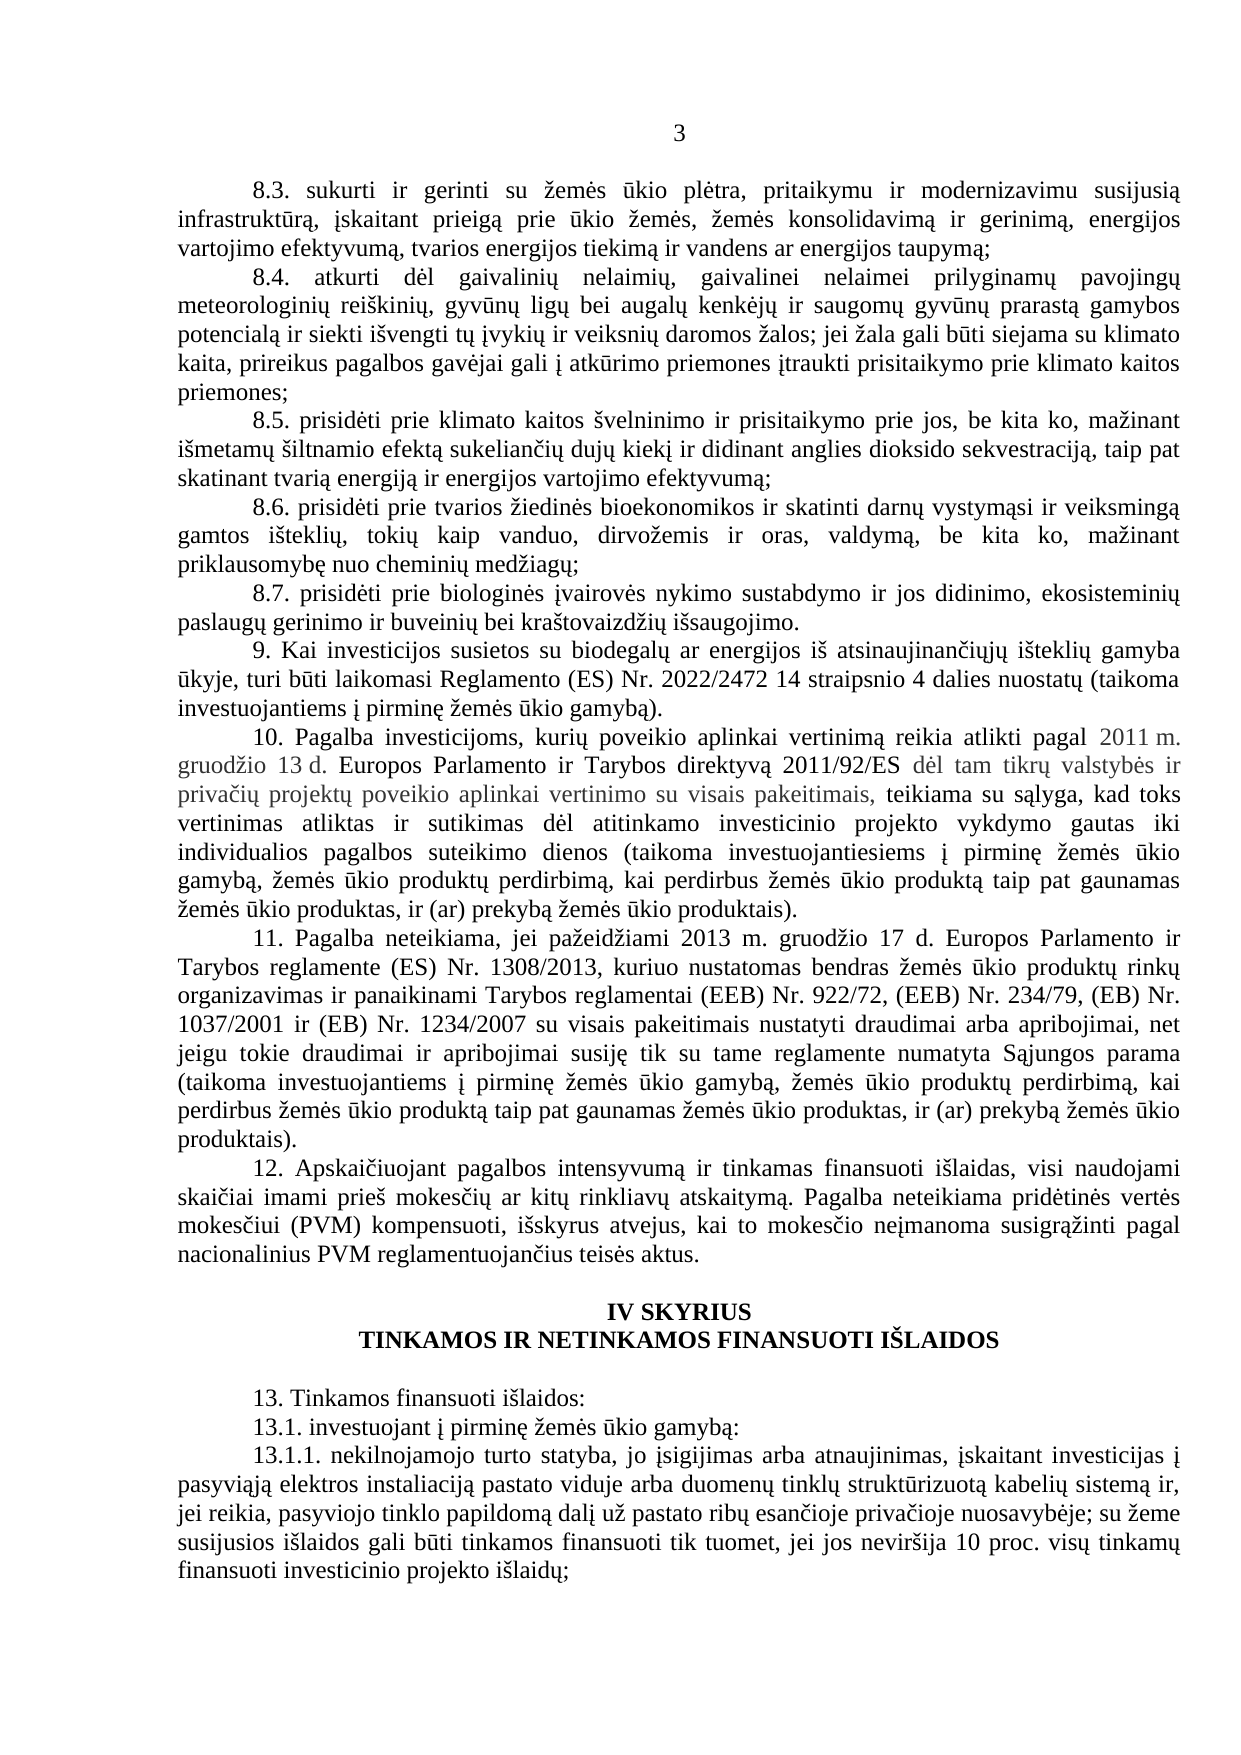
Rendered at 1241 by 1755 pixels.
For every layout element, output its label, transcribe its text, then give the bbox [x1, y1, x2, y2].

text 13.1. investuojant į pirminę žemės ūkio gamybą: [177, 1412, 1181, 1441]
text 13.1.1. nekilnojamojo turto statyba, jo įsigijimas arba atnaujinimas, įskaitant investicijas į pasyviąją elektros instaliaciją pastato viduje arba duomenų tinklų struktūrizuotą kabelių sistemą ir, jei reikia, pasyviojo tinklo papildomą dalį už pastato ribų esančioje privačioje nuosavybėje; su žeme susijusios išlaidos gali būti tinkamos finansuoti tik tuomet, jei jos neviršija 10 proc. visų tinkamų finansuoti investicinio projekto išlaidų; [177, 1441, 1181, 1584]
text TINKAMOS IR NETINKAMOS FINANSUOTI IŠLAIDOS [177, 1326, 1181, 1354]
text 12. Apskaičiuojant pagalbos intensyvumą ir tinkamas finansuoti išlaidas, visi naudojami skaičiai imami prieš mokesčių ar kitų rinkliavų atskaitymą. Pagalba neteikiama pridėtinės vertės mokesčiui (PVM) kompensuoti, išskyrus atvejus, kai to mokesčio neįmanoma susigrąžinti pagal nacionalinius PVM reglamentuojančius teisės aktus. [177, 1153, 1181, 1268]
text IV SKYRIUS [177, 1297, 1181, 1326]
text 8.5. prisidėti prie klimato kaitos švelninimo ir prisitaikymo prie jos, be kita ko, mažinant išmetamų šiltnamio efektą sukeliančių dujų kiekį ir didinant anglies dioksido sekvestraciją, taip pat skatinant tvarią energiją ir energijos vartojimo efektyvumą; [177, 406, 1181, 492]
text 9. Kai investicijos susietos su biodegalų ar energijos iš atsinaujinančiųjų išteklių gamyba ūkyje, turi būti laikomasi Reglamento (ES) Nr. 2022/2472 14 straipsnio 4 dalies nuostatų (taikoma investuojantiems į pirminę žemės ūkio gamybą). [177, 636, 1181, 722]
text 10. Pagalba investicijoms, kurių poveikio aplinkai vertinimą reikia atlikti pagal 2011 m. gruodžio 13 d. Europos Parlamento ir Tarybos direktyvą 2011/92/ES dėl tam tikrų valstybės ir privačių projektų poveikio aplinkai vertinimo su visais pakeitimais, teikiama su sąlyga, kad toks vertinimas atliktas ir sutikimas dėl atitinkamo investicinio projekto vykdymo gautas iki individualios pagalbos suteikimo dienos (taikoma investuojantiesiems į pirminę žemės ūkio gamybą, žemės ūkio produktų perdirbimą, kai perdirbus žemės ūkio produktą taip pat gaunamas žemės ūkio produktas, ir (ar) prekybą žemės ūkio produktais). [177, 722, 1181, 923]
text 11. Pagalba neteikiama, jei pažeidžiami 2013 m. gruodžio 17 d. Europos Parlamento ir Tarybos reglamente (ES) Nr. 1308/2013, kuriuo nustatomas bendras žemės ūkio produktų rinkų organizavimas ir panaikinami Tarybos reglamentai (EEB) Nr. 922/72, (EEB) Nr. 234/79, (EB) Nr. 1037/2001 ir (EB) Nr. 1234/2007 su visais pakeitimais nustatyti draudimai arba apribojimai, net jeigu tokie draudimai ir apribojimai susiję tik su tame reglamente numatyta Sąjungos parama (taikoma investuojantiems į pirminę žemės ūkio gamybą, žemės ūkio produktų perdirbimą, kai perdirbus žemės ūkio produktą taip pat gaunamas žemės ūkio produktas, ir (ar) prekybą žemės ūkio produktais). [177, 923, 1181, 1153]
text 8.7. prisidėti prie biologinės įvairovės nykimo sustabdymo ir jos didinimo, ekosisteminių paslaugų gerinimo ir buveinių bei kraštovaizdžių išsaugojimo. [177, 578, 1181, 636]
text 8.3. sukurti ir gerinti su žemės ūkio plėtra, pritaikymu ir modernizavimu susijusią infrastruktūrą, įskaitant prieigą prie ūkio žemės, žemės konsolidavimą ir gerinimą, energijos vartojimo efektyvumą, tvarios energijos tiekimą ir vandens ar energijos taupymą; [177, 176, 1181, 262]
text 8.4. atkurti dėl gaivalinių nelaimių, gaivalinei nelaimei prilyginamų pavojingų meteorologinių reiškinių, gyvūnų ligų bei augalų kenkėjų ir saugomų gyvūnų prarastą gamybos potencialą ir siekti išvengti tų įvykių ir veiksnių daromos žalos; jei žala gali būti siejama su klimato kaita, prireikus pagalbos gavėjai gali į atkūrimo priemones įtraukti prisitaikymo prie klimato kaitos priemones; [177, 262, 1181, 406]
text 8.6. prisidėti prie tvarios žiedinės bioekonomikos ir skatinti darnų vystymąsi ir veiksmingą gamtos išteklių, tokių kaip vanduo, dirvožemis ir oras, valdymą, be kita ko, mažinant priklausomybę nuo cheminių medžiagų; [177, 492, 1181, 578]
text 13. Tinkamos finansuoti išlaidos: [177, 1383, 1181, 1412]
